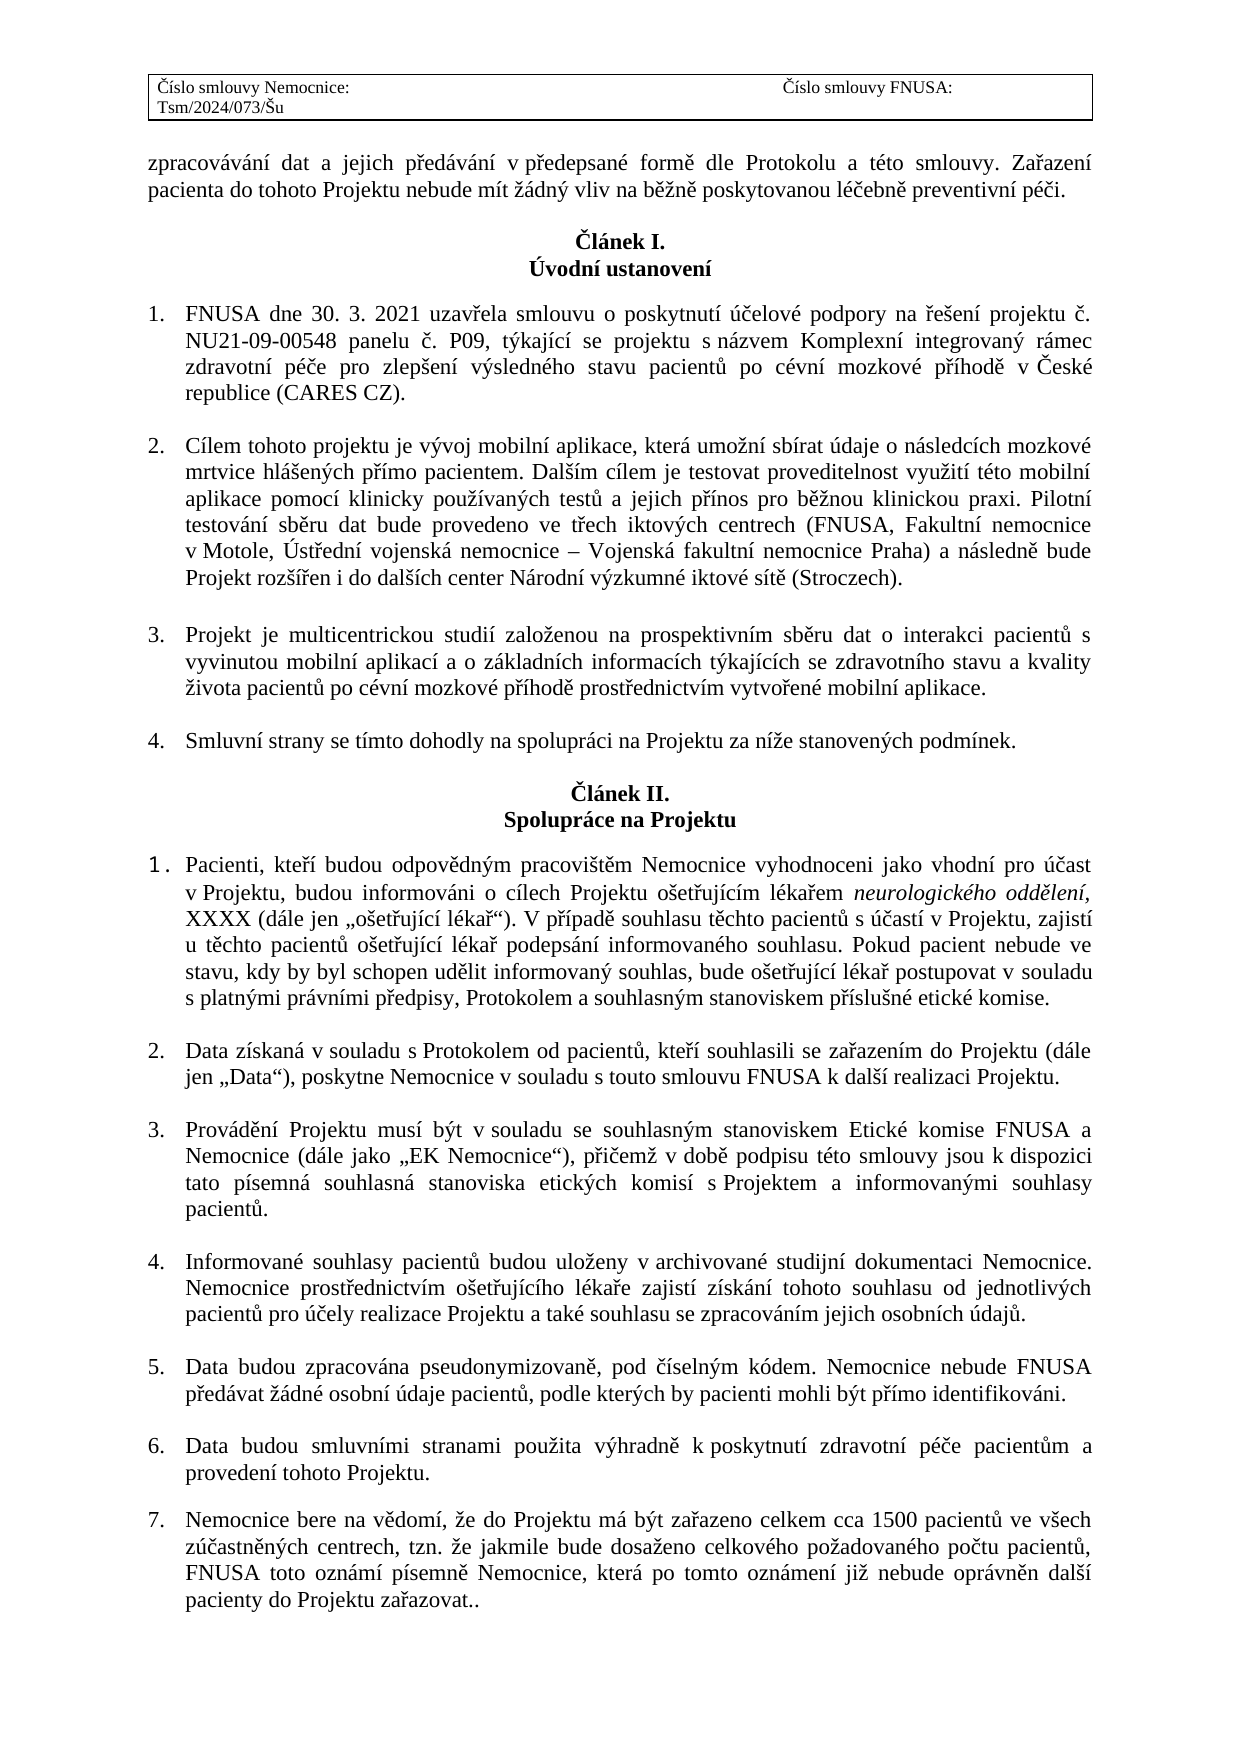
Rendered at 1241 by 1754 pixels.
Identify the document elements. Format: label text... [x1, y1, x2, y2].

list Data získaná v souladu s Protokolem od pacientů, kteří souhlasili se zařazením do Projektu (dále jen „Data“), poskytne Nemocnice v souladu s touto smlouvu FNUSA k další realizaci Projektu. [148, 1037, 1093, 1090]
subtitle zpracovávání dat a jejich předávání v předepsané formě dle Protokolu a této smlouvy. Zařazení pacienta do tohoto Projektu nebude mít žádný vliv na běžně poskytovanou léčebně preventivní péči. [148, 149, 1093, 202]
list Projekt je multicentrickou studií založenou na prospektivním sběru dat o interakci pacientů s vyvinutou mobilní aplikací a o základních informacích týkajících se zdravotního stavu a kvality života pacientů po cévní mozkové příhodě prostřednictvím vytvořené mobilní aplikace. [148, 621, 1093, 701]
list Smluvní strany se tímto dohodly na spolupráci na Projektu za níže stanovených podmínek. [148, 727, 1093, 753]
subtitle Spolupráce na Projektu [148, 806, 1093, 832]
list Nemocnice bere na vědomí, že do Projektu má být zařazeno celkem cca 1500 pacientů ve všech zúčastněných centrech, tzn. že jakmile bude dosaženo celkového požadovaného počtu pacientů, FNUSA toto oznámí písemně Nemocnice, která po tomto oznámení již nebude oprávněn další pacienty do Projektu zařazovat.. [148, 1507, 1093, 1612]
list Cílem tohoto projektu je vývoj mobilní aplikace, která umožní sbírat údaje o následcích mozkové mrtvice hlášených přímo pacientem. Dalším cílem je testovat proveditelnost využití této mobilní aplikace pomocí klinicky používaných testů a jejich přínos pro běžnou klinickou praxi. Pilotní testování sběru dat bude provedeno ve třech iktových centrech (FNUSA, Fakultní nemocnice v Motole, Ústřední vojenská nemocnice – Vojenská fakultní nemocnice Praha) a následně bude Projekt rozšířen i do dalších center Národní výzkumné iktové sítě (Stroczech). [148, 432, 1093, 590]
list Informované souhlasy pacientů budou uloženy v archivované studijní dokumentaci Nemocnice. Nemocnice prostřednictvím ošetřujícího lékaře zajistí získání tohoto souhlasu od jednotlivých pacientů pro účely realizace Projektu a také souhlasu se zpracováním jejich osobních údajů. [148, 1248, 1093, 1327]
list Pacienti, kteří budou odpovědným pracovištěm Nemocnice vyhodnoceni jako vhodní pro účast v Projektu, budou informováni o cílech Projektu ošetřujícím lékařem neurologického oddělení, XXXX (dále jen „ošetřující lékař“). V případě souhlasu těchto pacientů s účastí v Projektu, zajistí u těchto pacientů ošetřující lékař podepsání informovaného souhlasu. Pokud pacient nebude ve stavu, kdy by byl schopen udělit informovaný souhlas, bude ošetřující lékař postupovat v souladu s platnými právními předpisy, Protokolem a souhlasným stanoviskem příslušné etické komise. [148, 849, 1093, 1011]
list FNUSA dne 30. 3. 2021 uzavřela smlouvu o poskytnutí účelové podpory na řešení projektu č. NU21-09-00548 panelu č. P09, týkající se projektu s názvem Komplexní integrovaný rámec zdravotní péče pro zlepšení výsledného stavu pacientů po cévní mozkové příhodě v České republice (CARES CZ). [148, 300, 1093, 406]
list Data budou smluvními stranami použita výhradně k poskytnutí zdravotní péče pacientům a provedení tohoto Projektu. [148, 1432, 1093, 1485]
subtitle Článek I. [148, 228, 1093, 255]
list Data budou zpracována pseudonymizovaně, pod číselným kódem. Nemocnice nebude FNUSA předávat žádné osobní údaje pacientů, podle kterých by pacienti mohli být přímo identifikováni. [148, 1353, 1093, 1406]
list Provádění Projektu musí být v souladu se souhlasným stanoviskem Etické komise FNUSA a Nemocnice (dále jako „EK Nemocnice“), přičemž v době podpisu této smlouvy jsou k dispozici tato písemná souhlasná stanoviska etických komisí s Projektem a informovanými souhlasy pacientů. [148, 1116, 1093, 1221]
subtitle Článek II. [148, 779, 1093, 806]
subtitle Úvodní ustanovení [148, 255, 1093, 281]
